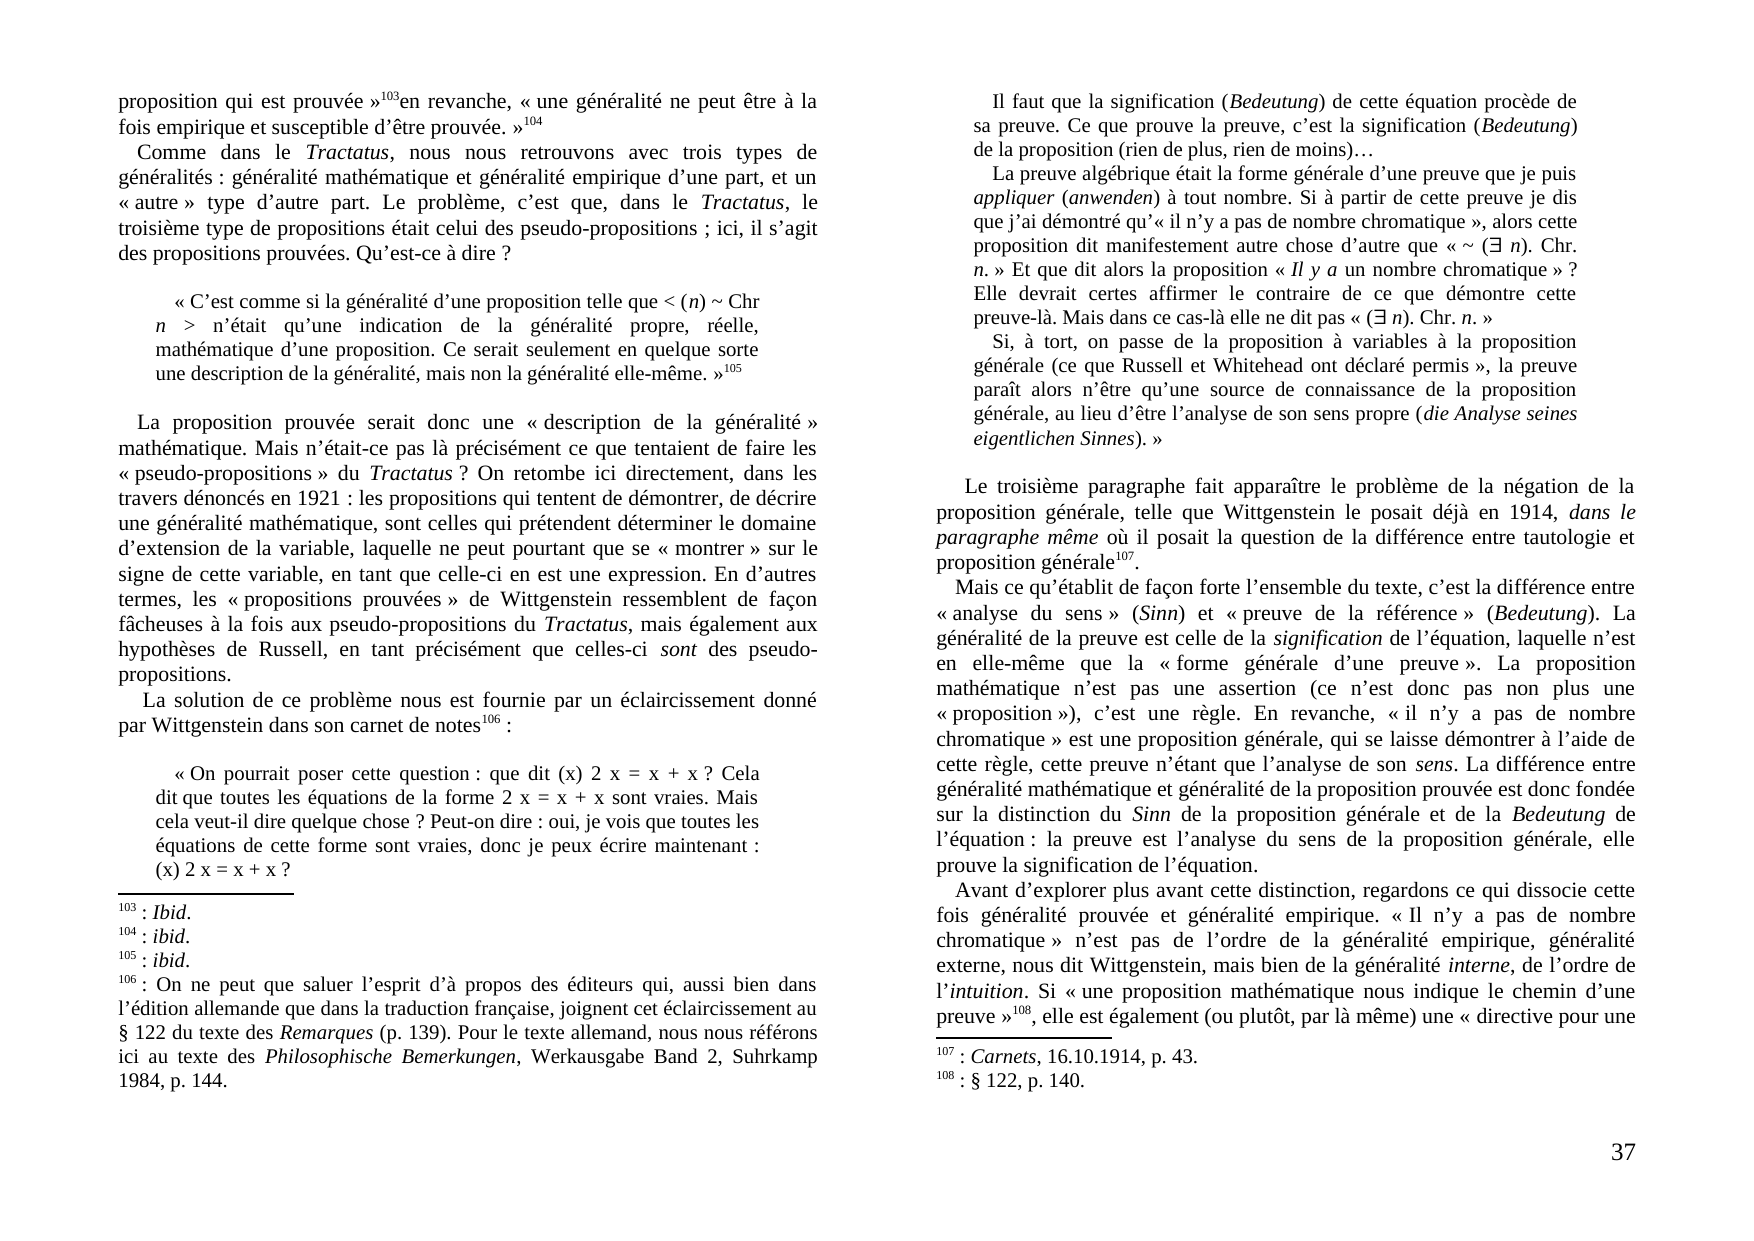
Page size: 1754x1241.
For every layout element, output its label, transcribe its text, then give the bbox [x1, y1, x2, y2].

text « C’est comme si la généralité d’une proposition telle que < (n) ~ Chr n > n’était qu’une indication de la généralité propre, réelle, mathématique d’une proposition. Ce serait seulement en quelque sorte une description de la généralité, mais non la généralité elle-même. » [155, 289, 759, 385]
text : Ibid. [118, 900, 818, 924]
text Il faut que la signification (Bedeutung) de cette équation procède de sa preuve. Ce que prouve la preuve, c’est la signification (Bedeutung) de la proposition (rien de plus, rien de moins)… [973, 88, 1577, 161]
text Comme dans le Tractatus, nous nous retrouvons avec trois types de généralités : généralité mathématique et généralité empirique d’une part, et un « autre » type d’autre part. Le problème, c’est que, dans le Tractatus, le troisième type de propositions était celui des pseudo-propositions ; ici, il s’agit des propositions prouvées. Qu’est-ce à dire ? [118, 139, 818, 265]
text : ibid. [118, 924, 818, 948]
text Avant d’explorer plus avant cette distinction, regardons ce qui dissocie cette fois généralité prouvée et généralité empirique. « Il n’y a pas de nombre chromatique » n’est pas de l’ordre de la généralité empirique, généralité externe, nous dit Wittgenstein, mais bien de la généralité interne, de l’ordre de l’intuition. Si « une proposition mathématique nous indique le chemin d’une preuve », elle est également (ou plutôt, par là même) une « directive pour une [936, 877, 1636, 1028]
text Le troisième paragraphe fait apparaître le problème de la négation de la proposition générale, telle que Wittgenstein le posait déjà en 1914, dans le paragraphe même où il posait la question de la différence entre tautologie et proposition générale. [936, 473, 1636, 574]
text : ibid. [118, 948, 818, 972]
text : Carnets, 16.10.1914, p. 43. [936, 1044, 1636, 1068]
text Mais ce qu’établit de façon forte l’ensemble du texte, c’est la différence entre « analyse du sens » (Sinn) et « preuve de la référence » (Bedeutung). La généralité de la preuve est celle de la signification de l’équation, laquelle n’est en elle-même que la « forme générale d’une preuve ». La proposition mathématique n’est pas une assertion (ce n’est donc pas non plus une « proposition »), c’est une règle. En revanche, « il n’y a pas de nombre chromatique » est une proposition générale, qui se laisse démontrer à l’aide de cette règle, cette preuve n’étant que l’analyse de son sens. La différence entre généralité mathématique et généralité de la proposition prouvée est donc fondée sur la distinction du Sinn de la proposition générale et de la Bedeutung de l’équation : la preuve est l’analyse du sens de la proposition générale, elle prouve la signification de l’équation. [936, 574, 1636, 877]
text La preuve algébrique était la forme générale d’une preuve que je puis appliquer (anwenden) à tout nombre. Si à partir de cette preuve je dis que j’ai démontré qu’« il n’y a pas de nombre chromatique », alors cette proposition dit manifestement autre chose d’autre que « ~ ( n). Chr. n. » Et que dit alors la proposition « Il y a un nombre chromatique » ? Elle devrait certes affirmer le contraire de ce que démontre cette preuve-là. Mais dans ce cas-là elle ne dit pas « ( n). Chr. n. » [973, 161, 1577, 329]
text : § 122, p. 140. [936, 1068, 1636, 1092]
text : On ne peut que saluer l’esprit d’à propos des éditeurs qui, aussi bien dans l’édition allemande que dans la traduction française, joignent cet éclaircissement au § 122 du texte des Remarques (p. 139). Pour le texte allemand, nous nous référons ici au texte des Philosophische Bemerkungen, Werkausgabe Band 2, Suhrkamp 1984, p. 144. [118, 972, 818, 1092]
text La proposition prouvée serait donc une « description de la généralité » mathématique. Mais n’était-ce pas là précisément ce que tentaient de faire les « pseudo-propositions » du Tractatus ? On retombe ici directement, dans les travers dénoncés en 1921 : les propositions qui tentent de démontrer, de décrire une généralité mathématique, sont celles qui prétendent déterminer le domaine d’extension de la variable, laquelle ne peut pourtant que se « montrer » sur le signe de cette variable, en tant que celle-ci en est une expression. En d’autres termes, les « propositions prouvées » de Wittgenstein ressemblent de façon fâcheuses à la fois aux pseudo-propositions du Tractatus, mais également aux hypothèses de Russell, en tant précisément que celles-ci sont des pseudo-propositions. [118, 409, 818, 687]
text Si, à tort, on passe de la proposition à variables à la proposition générale (ce que Russell et Whitehead ont déclaré permis », la preuve paraît alors n’être qu’une source de connaissance de la proposition générale, au lieu d’être l’analyse de son sens propre (die Analyse seines eigentlichen Sinnes). » [973, 329, 1577, 449]
text « On pourrait poser cette question : que dit (x) 2 x = x + x ? Cela dit que toutes les équations de la forme 2 x = x + x sont vraies. Mais cela veut-il dire quelque chose ? Peut-on dire : oui, je vois que toutes les équations de cette forme sont vraies, donc je peux écrire maintenant : (x) 2 x = x + x ? [155, 761, 759, 881]
text La solution de ce problème nous est fournie par un éclaircissement donné par Wittgenstein dans son carnet de notes : [118, 687, 818, 737]
text proposition qui est prouvée »en revanche, « une généralité ne peut être à la fois empirique et susceptible d’être prouvée. » [118, 88, 818, 139]
